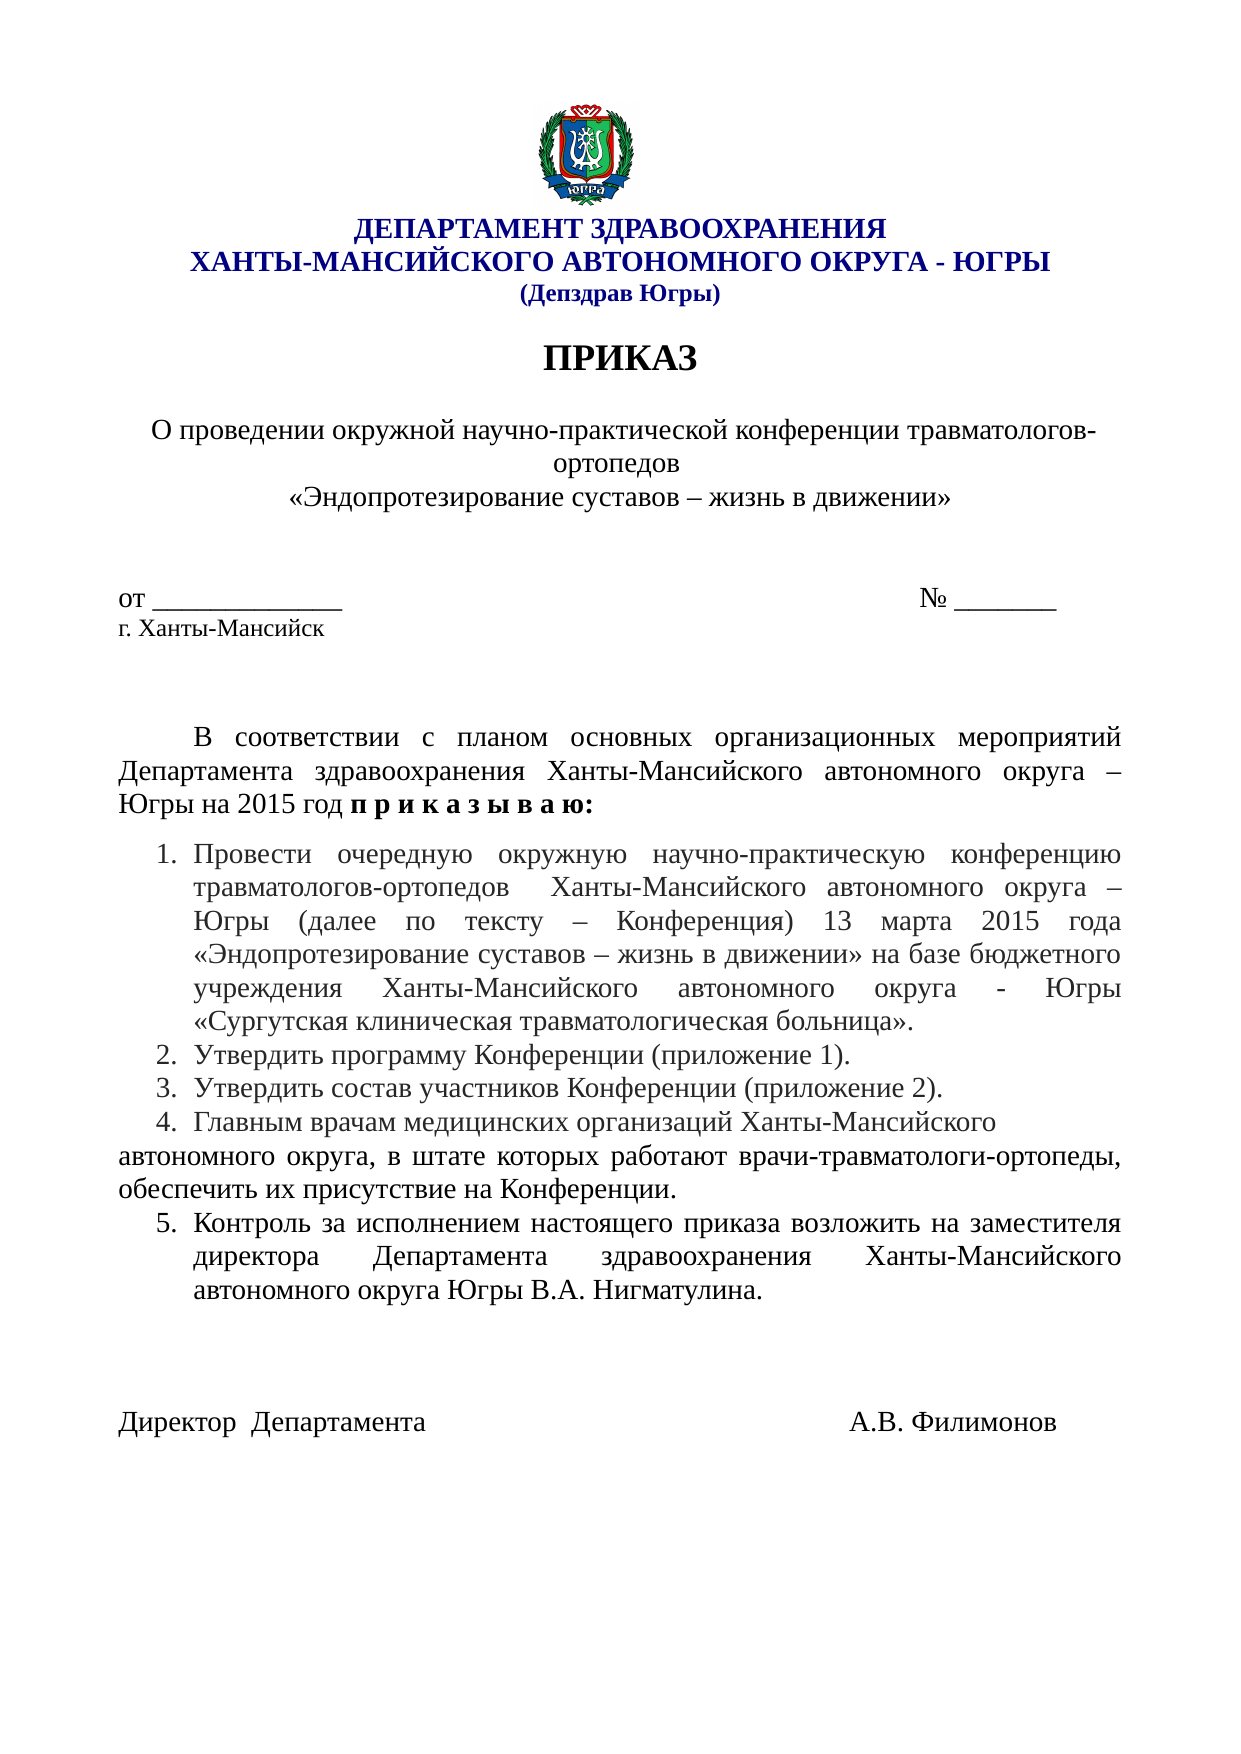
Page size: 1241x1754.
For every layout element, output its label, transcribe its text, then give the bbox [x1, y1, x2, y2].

text О проведении окружной научно-практической конференции травматологов-ортопедов [118, 412, 1122, 479]
text от _____________ № _______ [118, 580, 1122, 613]
text г. Ханты-Мансийск [118, 613, 1122, 642]
text (Депздрав Югры) [118, 278, 1122, 307]
text «Эндопротезирование суставов – жизнь в движении» [118, 479, 1122, 513]
list Утвердить состав участников Конференции (приложение 2). [156, 1071, 1122, 1104]
list Провести очередную окружную научно-практическую конференцию травматологов-ортопедов Ханты-Мансийского автономного округа – Югры (далее по тексту – Конференция) 13 марта 2015 года «Эндопротезирование суставов – жизнь в движении» на базе бюджетного учреждения Ханты-Мансийского автономного округа - Югры «Сургутская клиническая травматологическая больница». [156, 836, 1122, 1037]
text В соответствии с планом основных организационных мероприятий Департамента здравоохранения Ханты-Мансийского автономного округа – Югры на 2015 год п р и к а з ы в а ю: [118, 719, 1122, 820]
picture [532, 101, 641, 210]
text ХАНТЫ-МАНСИЙСКОГО АВТОНОМНОГО ОКРУГА - ЮГРЫ [118, 244, 1122, 278]
list Утвердить программу Конференции (приложение 1). [156, 1037, 1122, 1071]
list Контроль за исполнением настоящего приказа возложить на заместителя директора Департамента здравоохранения Ханты-Мансийского автономного округа Югры В.А. Нигматулина. [156, 1205, 1122, 1305]
text Директор Департамента А.В. Филимонов [118, 1404, 1122, 1437]
text ДЕПАРТАМЕНТ ЗДРАВООХРАНЕНИЯ [118, 99, 1122, 244]
text автономного округа, в штате которых работают врачи-травматологи-ортопеды, обеспечить их присутствие на Конференции. [118, 1138, 1122, 1205]
list Главным врачам медицинских организаций Ханты-Мансийского [156, 1104, 1122, 1138]
subtitle ПРИКАЗ [118, 335, 1122, 378]
